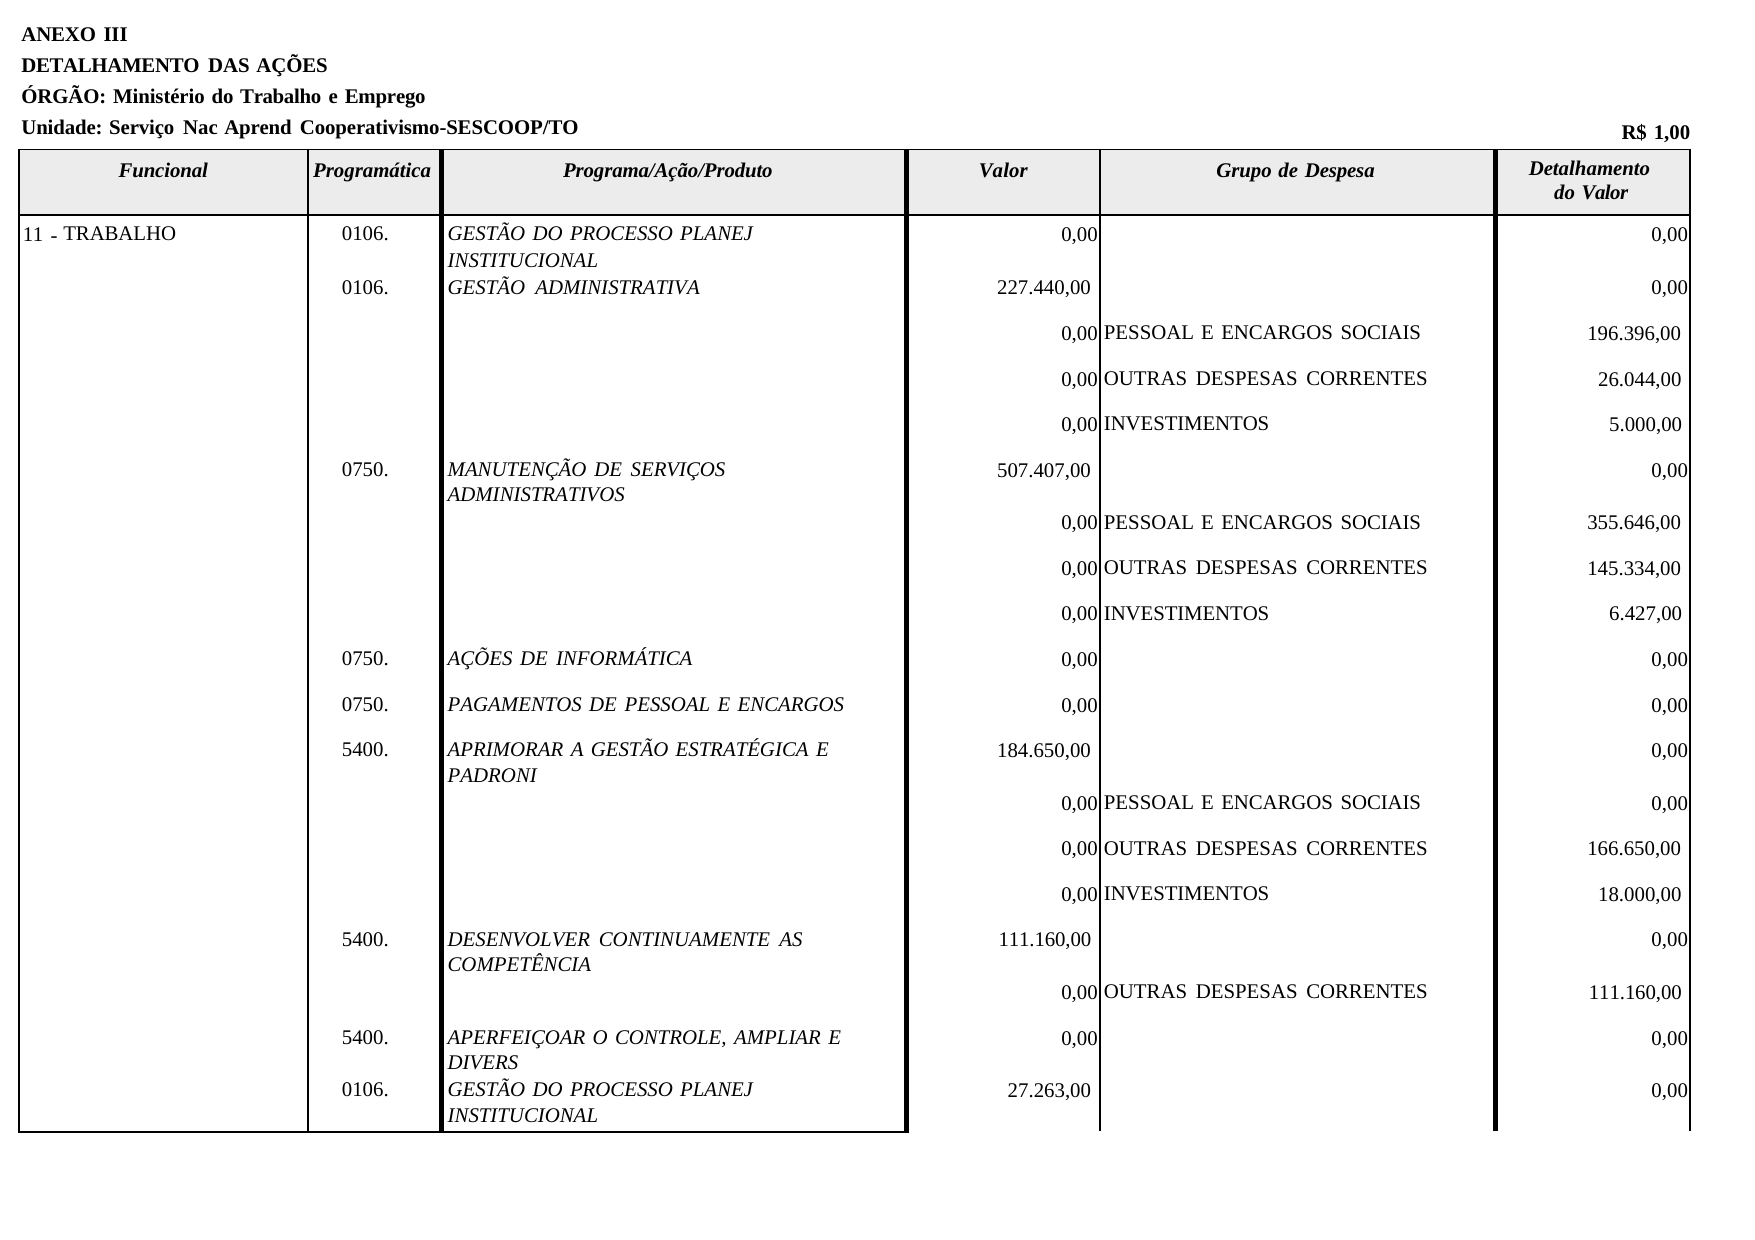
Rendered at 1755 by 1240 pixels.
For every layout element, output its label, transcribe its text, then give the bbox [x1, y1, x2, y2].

table_cell [1498, 1102, 1689, 1131]
table_cell [1498, 247, 1689, 272]
table_cell [444, 543, 904, 589]
table_cell [309, 1049, 439, 1075]
table_cell GESTÃO ADMINISTRATIVA [444, 272, 904, 308]
table_cell [444, 787, 904, 824]
table_cell 0750. [309, 634, 439, 680]
table_cell [1498, 481, 1689, 507]
table_cell 0106. [309, 1075, 439, 1131]
table_cell [1101, 915, 1493, 951]
table_cell 27.263,00 [909, 1075, 1099, 1102]
table_cell [309, 977, 439, 1013]
table_cell 5400. [309, 1013, 439, 1049]
table_cell [1101, 951, 1493, 977]
table_cell [1101, 481, 1493, 507]
table_cell [444, 354, 904, 399]
table_cell 0,00 [1498, 1075, 1689, 1102]
table_cell 18.000,00 [1498, 869, 1689, 915]
table_header Valor [909, 150, 1099, 214]
table_cell 0,00 [909, 354, 1099, 399]
table_cell PESSOAL E ENCARGOS SOCIAIS [1101, 787, 1493, 824]
table_cell [909, 481, 1099, 507]
table_cell 0,00 [1498, 1013, 1689, 1049]
table_cell [909, 1049, 1099, 1075]
table_cell 184.650,00 [909, 726, 1099, 762]
table_cell OUTRAS DESPESAS CORRENTES [1101, 824, 1493, 869]
table_cell [309, 354, 439, 399]
table_cell [1101, 1075, 1493, 1102]
table_cell GESTÃO DO PROCESSO PLANEJ [444, 216, 904, 247]
table_cell 0,00 [909, 787, 1099, 824]
table_cell 507.407,00 [909, 445, 1099, 481]
table_cell [1498, 951, 1689, 977]
table_cell 26.044,00 [1498, 354, 1689, 399]
table_header Programa/Ação/Produto [444, 150, 904, 214]
table_cell [1498, 1049, 1689, 1075]
table_cell AÇÕES DE INFORMÁTICA [444, 634, 904, 680]
table_cell [309, 543, 439, 589]
table_cell [1101, 634, 1493, 680]
table_cell INSTITUCIONAL [444, 1102, 904, 1131]
table_cell [309, 399, 439, 445]
table_cell GESTÃO DO PROCESSO PLANEJ [444, 1075, 904, 1102]
table_cell [444, 507, 904, 543]
table_cell INSTITUCIONAL [444, 247, 904, 272]
table_cell 0,00 [1498, 216, 1689, 247]
table_cell 5400. [309, 726, 439, 762]
table_cell APERFEIÇOAR O CONTROLE, AMPLIAR E [444, 1013, 904, 1049]
table_cell 0,00 [1498, 680, 1689, 726]
table_cell PESSOAL E ENCARGOS SOCIAIS [1101, 507, 1493, 543]
table_cell [1101, 1102, 1493, 1131]
table_cell 5.000,00 [1498, 399, 1689, 445]
table_cell PAGAMENTOS DE PESSOAL E ENCARGOS [444, 680, 904, 726]
table_cell 0106. [309, 216, 439, 247]
table_header Grupo de Despesa [1101, 150, 1493, 214]
table_cell [309, 507, 439, 543]
table_cell 0,00 [1498, 272, 1689, 308]
table_cell [309, 787, 439, 824]
table_cell 11 - TRABALHO [20, 216, 307, 1131]
table_cell 0,00 [909, 869, 1099, 915]
table_cell 0,00 [909, 589, 1099, 634]
table_cell [444, 869, 904, 915]
table_cell 196.396,00 [1498, 308, 1689, 354]
table_cell 111.160,00 [1498, 977, 1689, 1013]
table_cell 0,00 [1498, 787, 1689, 824]
table_cell OUTRAS DESPESAS CORRENTES [1101, 977, 1493, 1013]
table_header Detalhamento do Valor [1498, 150, 1689, 214]
table_cell 0750. [309, 445, 439, 481]
table_cell [1101, 445, 1493, 481]
table_cell INVESTIMENTOS [1101, 399, 1493, 445]
table_cell [309, 951, 439, 977]
table_cell APRIMORAR A GESTÃO ESTRATÉGICA E [444, 726, 904, 762]
table_cell 0,00 [909, 216, 1099, 247]
table_header Funcional [20, 150, 307, 214]
table_cell 355.646,00 [1498, 507, 1689, 543]
table_cell 5400. [309, 915, 439, 951]
table_cell ADMINISTRATIVOS [444, 481, 904, 507]
table_cell [909, 951, 1099, 977]
table_cell 0,00 [909, 824, 1099, 869]
table_cell [309, 481, 439, 507]
table_cell 0750. [309, 680, 439, 726]
table_cell 6.427,00 [1498, 589, 1689, 634]
table_cell 0,00 [1498, 726, 1689, 762]
table_cell [909, 1102, 1099, 1131]
table_cell MANUTENÇÃO DE SERVIÇOS [444, 445, 904, 481]
table_cell 166.650,00 [1498, 824, 1689, 869]
table_cell [909, 247, 1099, 272]
table_cell DIVERS [444, 1049, 904, 1075]
table_header Programática [309, 150, 439, 214]
table_cell 227.440,00 [909, 272, 1099, 308]
table_cell 0,00 [909, 680, 1099, 726]
table_cell 0,00 [909, 543, 1099, 589]
table_cell 0,00 [909, 399, 1099, 445]
table_cell 0,00 [909, 1013, 1099, 1049]
table_cell INVESTIMENTOS [1101, 589, 1493, 634]
table_cell 0,00 [1498, 634, 1689, 680]
table_cell INVESTIMENTOS [1101, 869, 1493, 915]
table_cell [309, 869, 439, 915]
table_cell [1101, 1049, 1493, 1075]
table_cell DESENVOLVER CONTINUAMENTE AS [444, 915, 904, 951]
table_cell [309, 589, 439, 634]
table_cell 0106. [309, 272, 439, 308]
table_cell COMPETÊNCIA [444, 951, 904, 977]
table_cell [909, 762, 1099, 787]
table_cell PADRONI [444, 762, 904, 787]
table_cell [444, 308, 904, 354]
table_cell PESSOAL E ENCARGOS SOCIAIS [1101, 216, 1493, 354]
table_cell OUTRAS DESPESAS CORRENTES [1101, 543, 1493, 589]
table_cell [1101, 762, 1493, 787]
table_cell [444, 977, 904, 1013]
table_cell 0,00 [909, 308, 1099, 354]
table_cell 0,00 [909, 634, 1099, 680]
table_cell 145.334,00 [1498, 543, 1689, 589]
table_cell [444, 824, 904, 869]
table_cell 111.160,00 [909, 915, 1099, 951]
table_cell [309, 824, 439, 869]
table_cell [444, 589, 904, 634]
table_cell OUTRAS DESPESAS CORRENTES [1101, 354, 1493, 399]
table_cell [444, 399, 904, 445]
table_cell 0,00 [909, 977, 1099, 1013]
table_cell [1101, 1013, 1493, 1049]
table_cell [309, 762, 439, 787]
table_cell 0,00 [1498, 445, 1689, 481]
table_cell [309, 308, 439, 354]
table_cell [309, 247, 439, 272]
table_cell 0,00 [909, 507, 1099, 543]
table_cell [1101, 726, 1493, 762]
table_cell [1498, 762, 1689, 787]
table_cell 0,00 [1498, 915, 1689, 951]
table_cell [1101, 680, 1493, 726]
